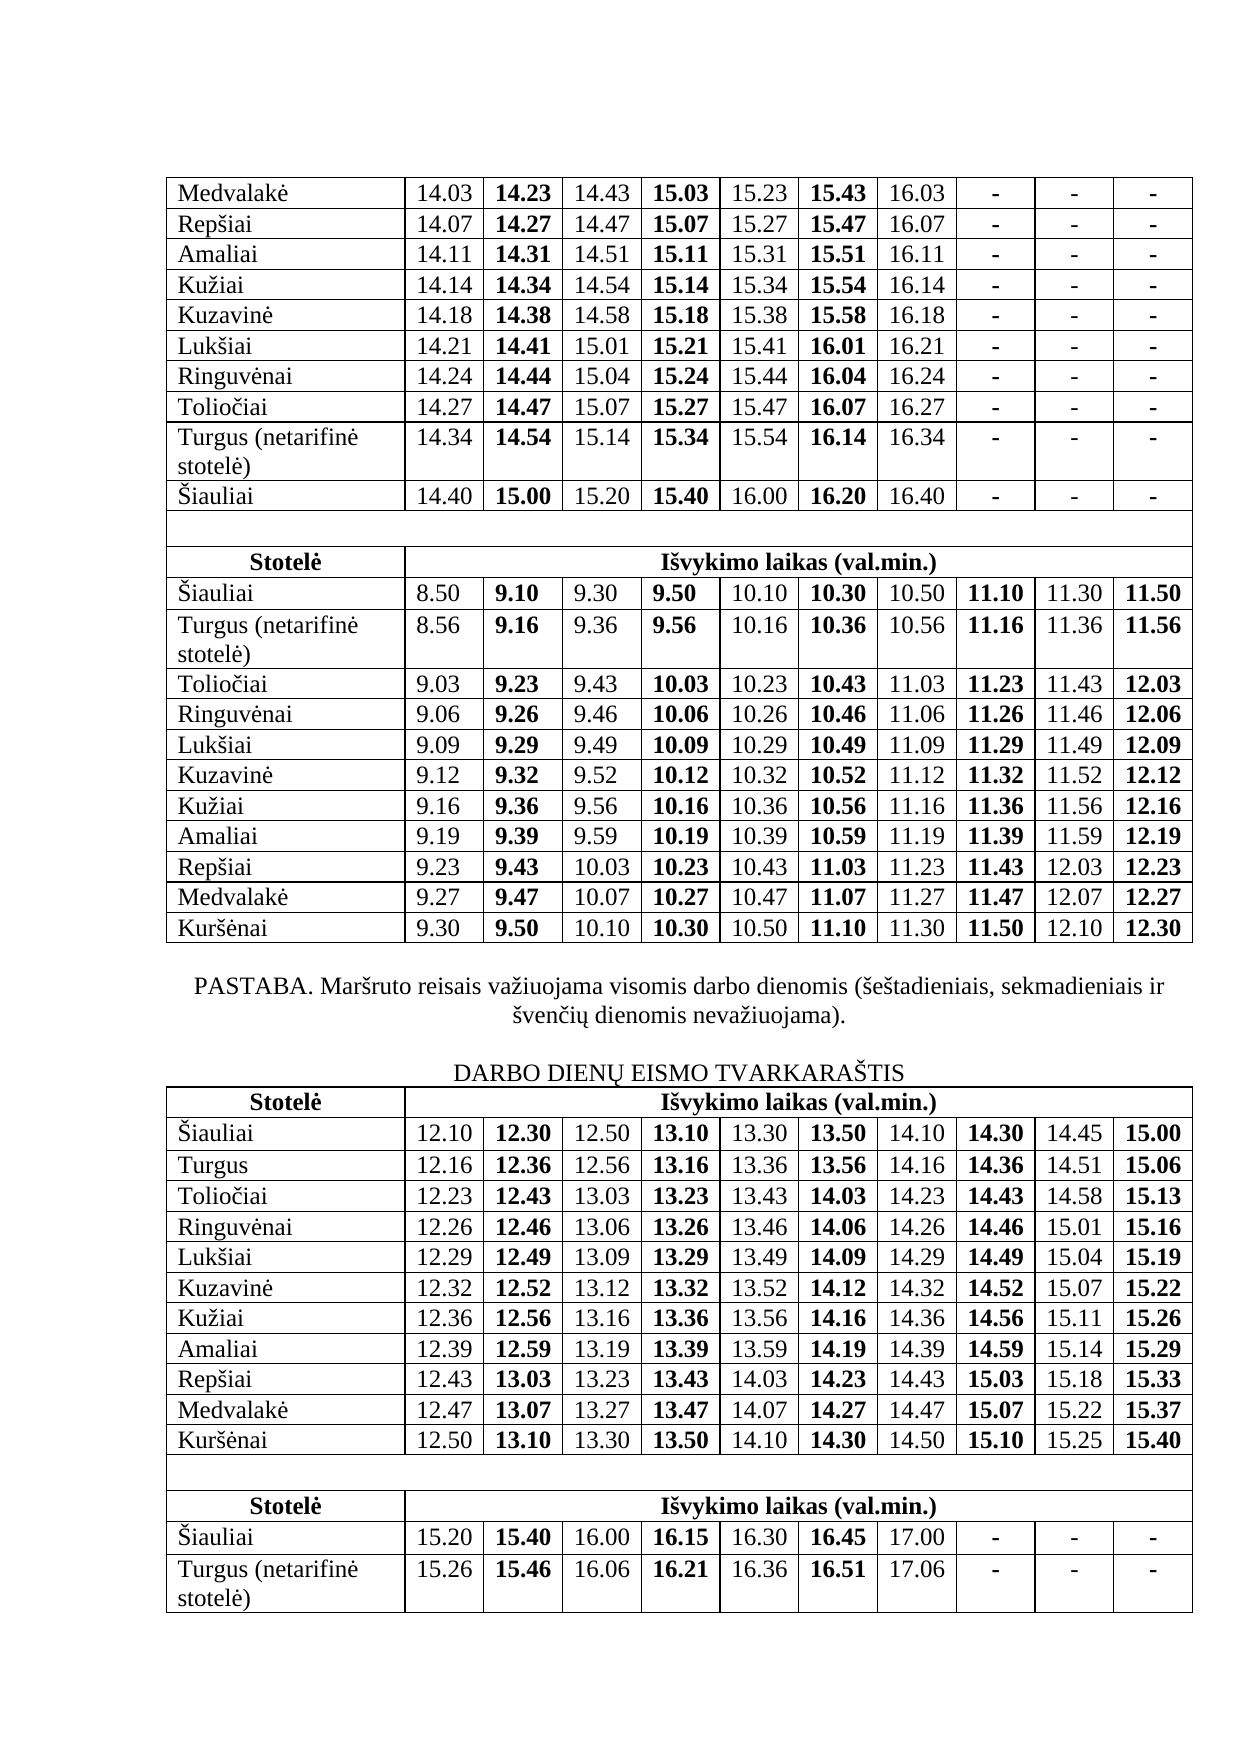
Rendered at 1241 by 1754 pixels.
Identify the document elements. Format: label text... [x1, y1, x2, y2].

table_cell 12.16 [406, 1151, 483, 1180]
table_cell - [957, 209, 1034, 238]
table_cell 15.00 [484, 481, 562, 510]
table_cell 14.03 [406, 178, 483, 208]
table_cell 14.03 [721, 1364, 798, 1394]
table_cell 10.23 [721, 669, 798, 698]
table_cell 14.27 [406, 392, 483, 421]
table_cell 15.41 [721, 331, 798, 360]
table_cell 12.26 [406, 1212, 483, 1241]
table_cell 9.52 [563, 760, 641, 790]
table_cell 9.43 [563, 669, 641, 698]
table_cell 10.06 [642, 699, 719, 729]
table_cell - [1114, 392, 1192, 421]
table_cell 13.16 [563, 1303, 641, 1333]
table_cell 13.32 [642, 1273, 719, 1302]
table_cell 15.47 [721, 392, 798, 421]
table_cell Repšiai [167, 1364, 404, 1394]
table_cell 11.16 [878, 791, 956, 820]
table_cell - [1114, 1522, 1192, 1553]
table_cell 11.43 [957, 852, 1034, 881]
table_cell 15.14 [1036, 1334, 1113, 1363]
table_cell 12.43 [484, 1181, 562, 1211]
table_cell 13.26 [642, 1212, 719, 1241]
table_cell 16.07 [799, 392, 877, 421]
table_cell 13.36 [721, 1151, 798, 1180]
table_cell 16.04 [799, 361, 877, 391]
table_cell 15.14 [563, 423, 641, 480]
table_cell 16.21 [878, 331, 956, 360]
table_cell 14.59 [957, 1334, 1034, 1363]
table_cell Repšiai [167, 852, 404, 881]
table_cell 9.59 [563, 821, 641, 851]
table_cell 10.39 [721, 821, 798, 851]
table_cell 12.52 [484, 1273, 562, 1302]
table_cell Lukšiai [167, 730, 404, 759]
table_cell 13.19 [563, 1334, 641, 1363]
table_cell 15.54 [721, 423, 798, 480]
table_cell Kužiai [167, 270, 404, 299]
table_cell 15.29 [1114, 1334, 1192, 1363]
table_cell - [1036, 270, 1113, 299]
table_cell 12.36 [406, 1303, 483, 1333]
table_cell 11.43 [1036, 669, 1113, 698]
table_cell 14.12 [799, 1273, 877, 1302]
table_cell 12.27 [1114, 883, 1192, 912]
table_cell 13.29 [642, 1242, 719, 1272]
table_cell 10.26 [721, 699, 798, 729]
table_cell 13.47 [642, 1395, 719, 1424]
table_cell 15.34 [721, 270, 798, 299]
table_cell 14.40 [406, 481, 483, 510]
table_cell 14.43 [563, 178, 641, 208]
table_cell 9.12 [406, 760, 483, 790]
table_cell 15.04 [1036, 1242, 1113, 1272]
table_cell 15.58 [799, 300, 877, 330]
table_cell - [1114, 331, 1192, 360]
table_cell 13.16 [642, 1151, 719, 1180]
table_cell - [1036, 300, 1113, 330]
table_cell [167, 1455, 1192, 1490]
table_cell 11.23 [878, 852, 956, 881]
table_cell 9.50 [484, 913, 562, 942]
table_cell 16.27 [878, 392, 956, 421]
table_cell 9.30 [406, 913, 483, 942]
table_cell 15.25 [1036, 1425, 1113, 1454]
table_cell Kuzavinė [167, 760, 404, 790]
table_header Stotelė [167, 1088, 404, 1117]
table_cell Amaliai [167, 1334, 404, 1363]
table_cell Kužiai [167, 791, 404, 820]
table_cell Išvykimo laikas (val.min.) [406, 547, 1192, 577]
table_cell 14.43 [878, 1364, 956, 1394]
table_cell 9.39 [484, 821, 562, 851]
table_cell 16.40 [878, 481, 956, 510]
table_cell 12.23 [406, 1181, 483, 1211]
table_cell 15.07 [1036, 1273, 1113, 1302]
table_cell 15.24 [642, 361, 719, 391]
table_cell 10.03 [642, 669, 719, 698]
table_cell - [957, 361, 1034, 391]
table_cell Kužiai [167, 1303, 404, 1333]
table_cell 16.34 [878, 423, 956, 480]
table_cell 15.46 [484, 1555, 562, 1612]
table_cell 15.37 [1114, 1395, 1192, 1424]
table_cell 15.54 [799, 270, 877, 299]
table_cell 15.22 [1114, 1273, 1192, 1302]
table_cell 14.26 [878, 1212, 956, 1241]
table_cell 10.30 [642, 913, 719, 942]
table_cell 12.03 [1036, 852, 1113, 881]
table_cell Lukšiai [167, 1242, 404, 1272]
table_cell - [1036, 1555, 1113, 1612]
table_cell 9.50 [642, 578, 719, 609]
table_cell Toliočiai [167, 1181, 404, 1211]
table_cell 15.21 [642, 331, 719, 360]
table_cell - [957, 331, 1034, 360]
table_cell 14.32 [878, 1273, 956, 1302]
table_cell 9.03 [406, 669, 483, 698]
table_cell 14.16 [878, 1151, 956, 1180]
table_cell 15.11 [1036, 1303, 1113, 1333]
table_cell Kuzavinė [167, 300, 404, 330]
table_cell 16.06 [563, 1555, 641, 1612]
table_cell - [957, 300, 1034, 330]
table_cell - [957, 1522, 1034, 1553]
table_cell 13.06 [563, 1212, 641, 1241]
table_cell 15.20 [406, 1522, 483, 1553]
table_cell Stotelė [167, 547, 404, 577]
table_cell 10.56 [878, 610, 956, 668]
table_cell 15.40 [484, 1522, 562, 1553]
table_cell 16.14 [799, 423, 877, 480]
table_cell 13.59 [721, 1334, 798, 1363]
table_cell 14.39 [878, 1334, 956, 1363]
table_cell 16.45 [799, 1522, 877, 1553]
table_cell 14.10 [721, 1425, 798, 1454]
table_cell 10.47 [721, 883, 798, 912]
table_cell 10.19 [642, 821, 719, 851]
table_cell 11.27 [878, 883, 956, 912]
table_cell 12.09 [1114, 730, 1192, 759]
table_cell 16.11 [878, 239, 956, 269]
table_cell 12.50 [563, 1118, 641, 1149]
table_cell 11.39 [957, 821, 1034, 851]
table_cell 9.26 [484, 699, 562, 729]
table_cell 9.56 [642, 610, 719, 668]
table_cell 10.07 [563, 883, 641, 912]
table_cell 15.26 [1114, 1303, 1192, 1333]
table_cell 11.03 [799, 852, 877, 881]
table_cell 14.47 [484, 392, 562, 421]
table_cell 15.11 [642, 239, 719, 269]
table_cell 12.59 [484, 1334, 562, 1363]
table_cell Turgus (netarifinė stotelė) [167, 423, 404, 480]
table_cell 12.49 [484, 1242, 562, 1272]
table_cell 14.58 [1036, 1181, 1113, 1211]
table_cell 11.06 [878, 699, 956, 729]
table_cell 14.10 [878, 1118, 956, 1149]
table_cell 9.27 [406, 883, 483, 912]
table_cell 11.19 [878, 821, 956, 851]
table_cell 13.43 [642, 1364, 719, 1394]
table_cell 14.38 [484, 300, 562, 330]
table_cell 14.52 [957, 1273, 1034, 1302]
table_cell 14.18 [406, 300, 483, 330]
table_cell 11.07 [799, 883, 877, 912]
table_cell 10.56 [799, 791, 877, 820]
table_cell 12.30 [1114, 913, 1192, 942]
table_cell Turgus [167, 1151, 404, 1180]
table_cell Ringuvėnai [167, 361, 404, 391]
table_cell 14.54 [563, 270, 641, 299]
table_cell 10.16 [721, 610, 798, 668]
table_cell 11.56 [1036, 791, 1113, 820]
table_cell 12.23 [1114, 852, 1192, 881]
table_cell 12.39 [406, 1334, 483, 1363]
table_cell - [957, 1555, 1034, 1612]
table_cell 14.07 [721, 1395, 798, 1424]
table_cell 14.19 [799, 1334, 877, 1363]
table_cell 12.19 [1114, 821, 1192, 851]
table_cell 8.56 [406, 610, 483, 668]
table_cell - [1114, 481, 1192, 510]
table_cell 11.30 [1036, 578, 1113, 609]
table_cell 10.27 [642, 883, 719, 912]
table_cell 14.50 [878, 1425, 956, 1454]
table_cell 14.34 [484, 270, 562, 299]
table_cell Šiauliai [167, 1522, 404, 1553]
table_cell - [957, 423, 1034, 480]
table_cell 15.14 [642, 270, 719, 299]
table_cell 12.10 [1036, 913, 1113, 942]
table_cell Kuršėnai [167, 1425, 404, 1454]
table_cell 14.44 [484, 361, 562, 391]
table_cell 14.03 [799, 1181, 877, 1211]
table_cell 15.10 [957, 1425, 1034, 1454]
table_cell 9.19 [406, 821, 483, 851]
table_cell 14.49 [957, 1242, 1034, 1272]
table_cell 11.26 [957, 699, 1034, 729]
table_cell 14.43 [957, 1181, 1034, 1211]
table_cell 10.23 [642, 852, 719, 881]
table_cell 13.09 [563, 1242, 641, 1272]
table_cell 15.23 [721, 178, 798, 208]
table_cell Kuršėnai [167, 913, 404, 942]
table_cell 9.47 [484, 883, 562, 912]
table_cell 14.36 [957, 1151, 1034, 1180]
table_cell 15.16 [1114, 1212, 1192, 1241]
table_cell 11.36 [1036, 610, 1113, 668]
table_cell 12.36 [484, 1151, 562, 1180]
table_cell - [957, 270, 1034, 299]
table_cell 14.51 [563, 239, 641, 269]
table_cell 14.24 [406, 361, 483, 391]
table_cell 11.49 [1036, 730, 1113, 759]
table_cell - [1114, 239, 1192, 269]
table_cell 15.18 [1036, 1364, 1113, 1394]
table_cell 14.34 [406, 423, 483, 480]
table_cell 11.30 [878, 913, 956, 942]
table_cell - [957, 239, 1034, 269]
table_cell 14.09 [799, 1242, 877, 1272]
table_cell 9.23 [406, 852, 483, 881]
table_cell 9.30 [563, 578, 641, 609]
table_cell - [1036, 239, 1113, 269]
table_cell 10.50 [878, 578, 956, 609]
table_cell 15.18 [642, 300, 719, 330]
table_cell 13.30 [563, 1425, 641, 1454]
table_cell 14.23 [484, 178, 562, 208]
table_cell Toliočiai [167, 669, 404, 698]
table_cell [167, 511, 1192, 546]
table_cell 9.36 [484, 791, 562, 820]
table_cell 12.30 [484, 1118, 562, 1149]
table_cell - [1114, 361, 1192, 391]
table_cell 14.31 [484, 239, 562, 269]
table_cell 13.07 [484, 1395, 562, 1424]
table_cell 14.23 [878, 1181, 956, 1211]
table_cell 11.10 [957, 578, 1034, 609]
table_cell 9.43 [484, 852, 562, 881]
table_cell 10.10 [721, 578, 798, 609]
table_cell 10.36 [799, 610, 877, 668]
table_cell Medvalakė [167, 1395, 404, 1424]
table_cell 9.09 [406, 730, 483, 759]
table_cell 14.21 [406, 331, 483, 360]
table_cell 11.32 [957, 760, 1034, 790]
table_cell 15.40 [1114, 1425, 1192, 1454]
table_cell 12.50 [406, 1425, 483, 1454]
table_cell - [1036, 331, 1113, 360]
table_cell 14.47 [563, 209, 641, 238]
table_cell - [1036, 481, 1113, 510]
table_cell Amaliai [167, 239, 404, 269]
table_cell 14.46 [957, 1212, 1034, 1241]
table_cell 11.23 [957, 669, 1034, 698]
table_cell 13.36 [642, 1303, 719, 1333]
table_cell Medvalakė [167, 883, 404, 912]
table_cell 13.10 [642, 1118, 719, 1149]
table_cell 14.27 [484, 209, 562, 238]
table_cell 9.46 [563, 699, 641, 729]
table_cell 13.43 [721, 1181, 798, 1211]
table_cell 13.30 [721, 1118, 798, 1149]
table_cell Toliočiai [167, 392, 404, 421]
table_cell 12.12 [1114, 760, 1192, 790]
table_cell Ringuvėnai [167, 699, 404, 729]
table_cell 10.59 [799, 821, 877, 851]
table_cell Šiauliai [167, 578, 404, 609]
table_cell 16.01 [799, 331, 877, 360]
table_cell 16.00 [563, 1522, 641, 1553]
table_cell 15.04 [563, 361, 641, 391]
table_cell 11.56 [1114, 610, 1192, 668]
table_cell - [957, 392, 1034, 421]
table_cell 10.03 [563, 852, 641, 881]
table_cell 13.23 [642, 1181, 719, 1211]
table_cell 15.40 [642, 481, 719, 510]
table_cell - [1036, 1522, 1113, 1553]
table_cell 15.31 [721, 239, 798, 269]
table_cell 14.41 [484, 331, 562, 360]
text DARBO DIENŲ EISMO TVARKARAŠTIS [177, 1058, 1181, 1086]
table_cell 9.16 [406, 791, 483, 820]
table_cell 12.56 [563, 1151, 641, 1180]
table_cell 15.07 [563, 392, 641, 421]
table_cell 14.11 [406, 239, 483, 269]
table_cell 13.52 [721, 1273, 798, 1302]
table_cell 15.07 [957, 1395, 1034, 1424]
table_cell 10.10 [563, 913, 641, 942]
table_cell 11.50 [1114, 578, 1192, 609]
table_cell 10.12 [642, 760, 719, 790]
table_cell 9.56 [563, 791, 641, 820]
table_cell 14.14 [406, 270, 483, 299]
table_cell 15.38 [721, 300, 798, 330]
table_cell Išvykimo laikas (val.min.) [406, 1491, 1192, 1521]
table_cell 13.27 [563, 1395, 641, 1424]
table_cell - [1036, 392, 1113, 421]
table_cell 11.09 [878, 730, 956, 759]
table_cell - [1114, 209, 1192, 238]
table_cell 11.36 [957, 791, 1034, 820]
table_cell 9.36 [563, 610, 641, 668]
table_cell 14.29 [878, 1242, 956, 1272]
table_cell 14.36 [878, 1303, 956, 1333]
table_cell 14.23 [799, 1364, 877, 1394]
table_cell 13.03 [484, 1364, 562, 1394]
table_cell 16.07 [878, 209, 956, 238]
table_cell 11.47 [957, 883, 1034, 912]
table_cell 11.12 [878, 760, 956, 790]
table_cell 15.27 [642, 392, 719, 421]
table_cell - [1114, 178, 1192, 208]
table_cell 15.03 [642, 178, 719, 208]
table_cell 15.01 [563, 331, 641, 360]
table_cell 15.43 [799, 178, 877, 208]
table_cell 15.01 [1036, 1212, 1113, 1241]
table_cell Ringuvėnai [167, 1212, 404, 1241]
table_cell 16.15 [642, 1522, 719, 1553]
table_cell 13.10 [484, 1425, 562, 1454]
table_cell 15.00 [1114, 1118, 1192, 1149]
table_cell 13.50 [799, 1118, 877, 1149]
table_cell 9.32 [484, 760, 562, 790]
table_cell 15.20 [563, 481, 641, 510]
table_cell 14.54 [484, 423, 562, 480]
table_cell 15.06 [1114, 1151, 1192, 1180]
text PASTABA. Maršruto reisais važiuojama visomis darbo dienomis (šeštadieniais, sekmadieniais ir švenčių dienomis nevažiuojama). [177, 971, 1181, 1029]
table_cell 8.50 [406, 578, 483, 609]
table_cell 14.30 [957, 1118, 1034, 1149]
table_cell Šiauliai [167, 1118, 404, 1149]
table_cell - [1036, 423, 1113, 480]
table_cell 17.06 [878, 1555, 956, 1612]
table_cell 14.16 [799, 1303, 877, 1333]
table_cell 10.29 [721, 730, 798, 759]
table_cell 12.10 [406, 1118, 483, 1149]
table_cell 14.58 [563, 300, 641, 330]
table_cell 13.50 [642, 1425, 719, 1454]
table_cell 12.07 [1036, 883, 1113, 912]
table_cell 15.47 [799, 209, 877, 238]
table_cell 16.00 [721, 481, 798, 510]
table_cell 15.34 [642, 423, 719, 480]
table_cell 9.10 [484, 578, 562, 609]
table_cell 15.26 [406, 1555, 483, 1612]
table_cell 16.03 [878, 178, 956, 208]
table_cell Šiauliai [167, 481, 404, 510]
table_cell Stotelė [167, 1491, 404, 1521]
table_cell 13.56 [721, 1303, 798, 1333]
table_cell 15.44 [721, 361, 798, 391]
table_cell 15.33 [1114, 1364, 1192, 1394]
table_cell 15.03 [957, 1364, 1034, 1394]
table_cell 13.56 [799, 1151, 877, 1180]
table_cell Turgus (netarifinė stotelė) [167, 1555, 404, 1612]
table_cell 9.29 [484, 730, 562, 759]
table_cell 12.03 [1114, 669, 1192, 698]
table_cell 13.39 [642, 1334, 719, 1363]
table_cell 15.51 [799, 239, 877, 269]
table_cell 16.51 [799, 1555, 877, 1612]
table_cell 13.12 [563, 1273, 641, 1302]
table_cell 9.23 [484, 669, 562, 698]
table_cell 9.16 [484, 610, 562, 668]
table_cell 14.56 [957, 1303, 1034, 1333]
table_cell 16.20 [799, 481, 877, 510]
table_cell 14.51 [1036, 1151, 1113, 1180]
table_cell - [1036, 361, 1113, 391]
table_cell 12.56 [484, 1303, 562, 1333]
table_cell - [1114, 300, 1192, 330]
table_cell 9.06 [406, 699, 483, 729]
table_cell Repšiai [167, 209, 404, 238]
table_cell 15.13 [1114, 1181, 1192, 1211]
table_cell 10.16 [642, 791, 719, 820]
table_cell Kuzavinė [167, 1273, 404, 1302]
table_cell 11.03 [878, 669, 956, 698]
table_cell 16.18 [878, 300, 956, 330]
table_cell 13.03 [563, 1181, 641, 1211]
table_cell 10.52 [799, 760, 877, 790]
table_cell 10.09 [642, 730, 719, 759]
table_cell 13.46 [721, 1212, 798, 1241]
table_cell 13.23 [563, 1364, 641, 1394]
table_cell 17.00 [878, 1522, 956, 1553]
table_cell 15.07 [642, 209, 719, 238]
table_cell 10.32 [721, 760, 798, 790]
table_cell 10.36 [721, 791, 798, 820]
table_cell 16.30 [721, 1522, 798, 1553]
table_cell 12.43 [406, 1364, 483, 1394]
table_cell 12.32 [406, 1273, 483, 1302]
table_cell 11.50 [957, 913, 1034, 942]
table_cell Amaliai [167, 821, 404, 851]
table_cell 10.49 [799, 730, 877, 759]
table_cell - [1114, 423, 1192, 480]
table_cell 10.46 [799, 699, 877, 729]
table_cell 11.16 [957, 610, 1034, 668]
table_cell - [1036, 178, 1113, 208]
table_cell 14.27 [799, 1395, 877, 1424]
table_cell 10.30 [799, 578, 877, 609]
table_cell 12.16 [1114, 791, 1192, 820]
table_cell 16.24 [878, 361, 956, 391]
table_cell 16.36 [721, 1555, 798, 1612]
table_cell 15.19 [1114, 1242, 1192, 1272]
table_cell 12.06 [1114, 699, 1192, 729]
table_cell - [1114, 270, 1192, 299]
table_cell 14.45 [1036, 1118, 1113, 1149]
table_cell - [957, 481, 1034, 510]
table_header Išvykimo laikas (val.min.) [406, 1088, 1192, 1117]
table_cell Turgus (netarifinė stotelė) [167, 610, 404, 668]
table_cell 15.22 [1036, 1395, 1113, 1424]
table_cell 10.43 [799, 669, 877, 698]
table_cell - [1036, 209, 1113, 238]
table_cell 16.21 [642, 1555, 719, 1612]
table_cell 16.14 [878, 270, 956, 299]
table_cell 11.10 [799, 913, 877, 942]
table_cell 12.46 [484, 1212, 562, 1241]
table_cell 13.49 [721, 1242, 798, 1272]
table_cell Lukšiai [167, 331, 404, 360]
table_cell - [1114, 1555, 1192, 1612]
table_cell 10.50 [721, 913, 798, 942]
table_cell 15.27 [721, 209, 798, 238]
table_cell 11.46 [1036, 699, 1113, 729]
table_cell 14.47 [878, 1395, 956, 1424]
table_cell - [957, 178, 1034, 208]
table_cell 10.43 [721, 852, 798, 881]
table_cell 14.07 [406, 209, 483, 238]
table_cell 14.30 [799, 1425, 877, 1454]
table_cell 11.52 [1036, 760, 1113, 790]
table_cell Medvalakė [167, 178, 404, 208]
table_cell 11.29 [957, 730, 1034, 759]
table_cell 12.47 [406, 1395, 483, 1424]
table_cell 11.59 [1036, 821, 1113, 851]
table_cell 14.06 [799, 1212, 877, 1241]
table_cell 12.29 [406, 1242, 483, 1272]
table_cell 9.49 [563, 730, 641, 759]
